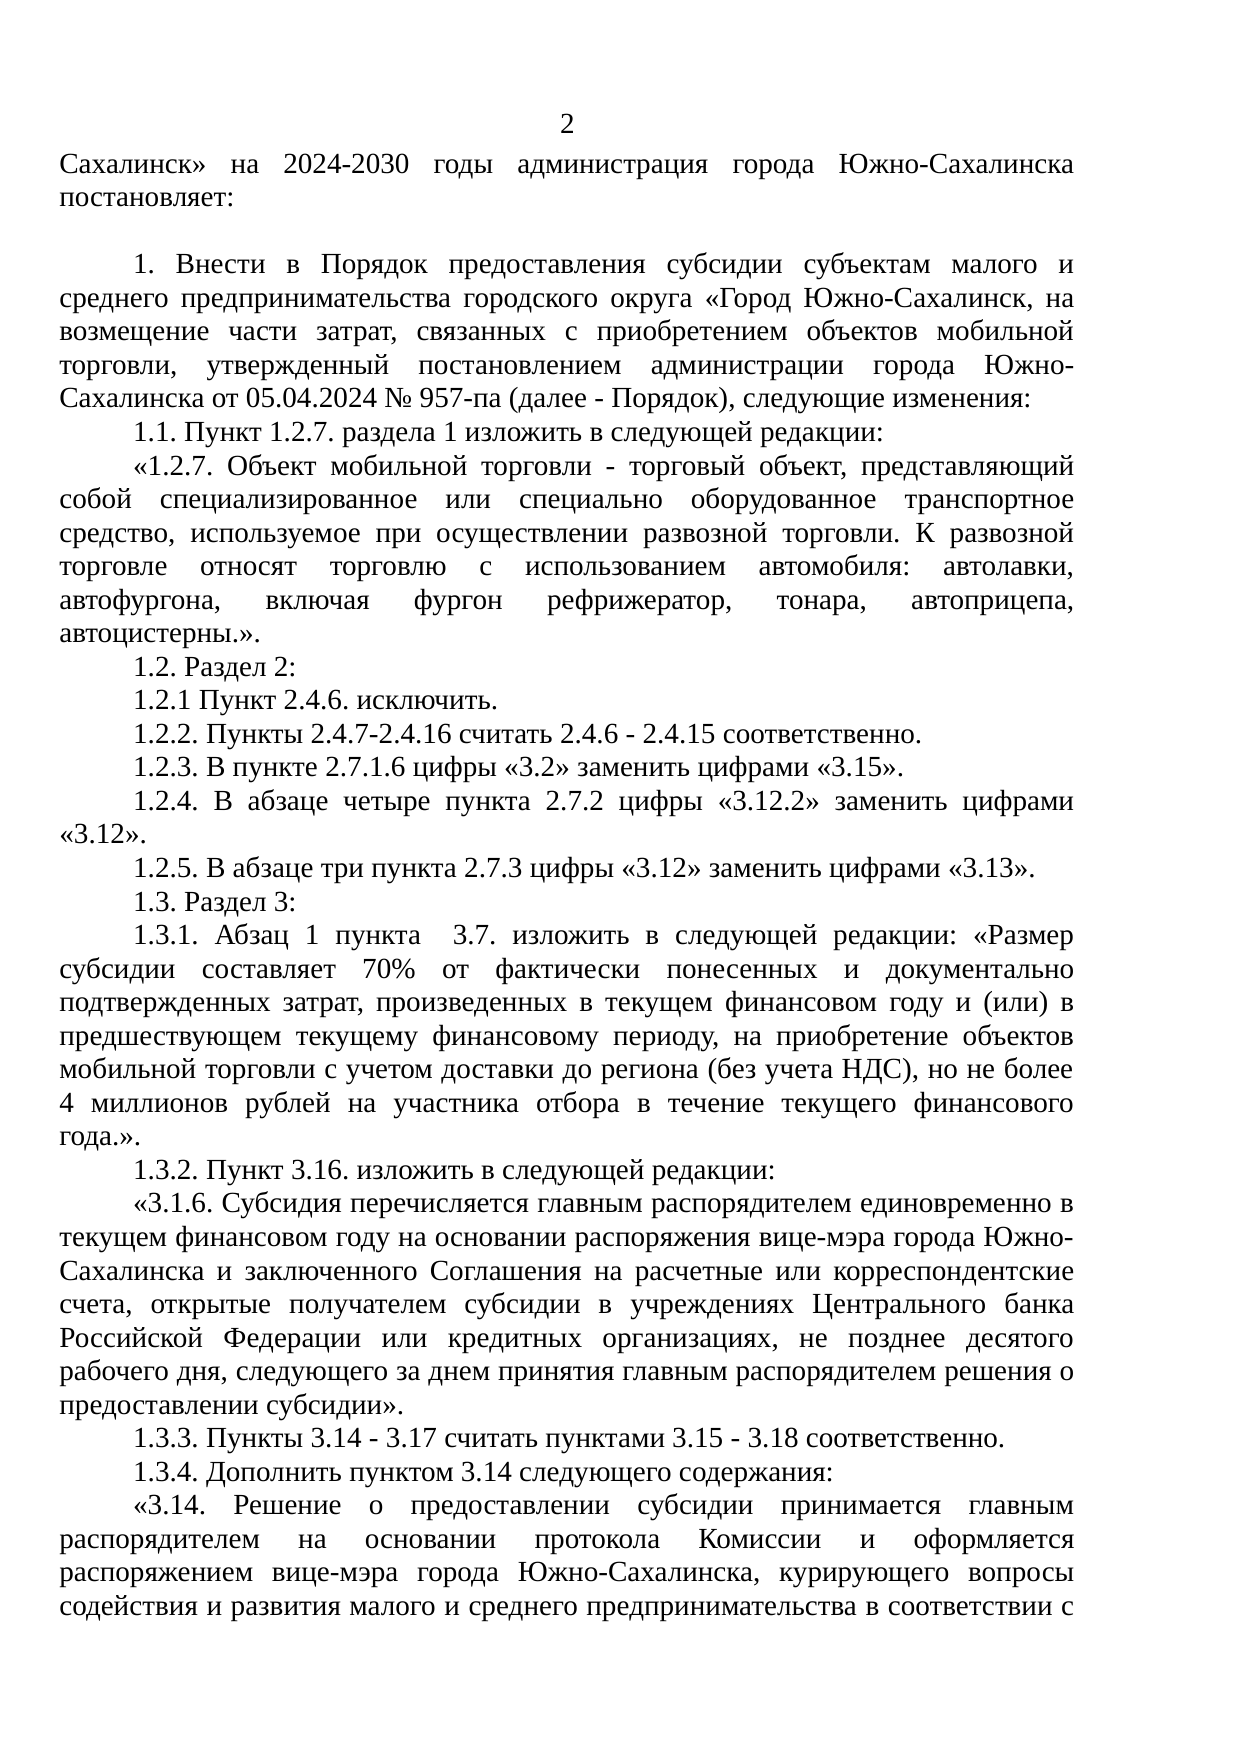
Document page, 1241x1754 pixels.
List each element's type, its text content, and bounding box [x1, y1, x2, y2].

text 1.2. Раздел 2: [59, 649, 1075, 682]
text 1.2.5. В абзаце три пункта 2.7.3 цифры «3.12» заменить цифрами «3.13». [59, 850, 1075, 884]
text 1.1. Пункт 1.2.7. раздела 1 изложить в следующей редакции: [59, 414, 1075, 448]
text 1.3.2. Пункт 3.16. изложить в следующей редакции: [59, 1152, 1075, 1186]
text 1.2.4. В абзаце четыре пункта 2.7.2 цифры «3.12.2» заменить цифрами «3.12». [59, 783, 1075, 850]
text Сахалинск» на 2024-2030 годы администрация города Южно-Сахалинска постановляет: [59, 146, 1075, 213]
text 1.2.1 Пункт 2.4.6. исключить. [59, 682, 1075, 716]
text 1.3.4. Дополнить пунктом 3.14 следующего содержания: [59, 1454, 1075, 1487]
text 1.2.2. Пункты 2.4.7-2.4.16 считать 2.4.6 - 2.4.15 соответственно. [59, 716, 1075, 749]
text 1. Внести в Порядок предоставления субсидии субъектам малого и среднего предпринимательства городского округа «Город Южно-Сахалинск, на возмещение части затрат, связанных с приобретением объектов мобильной торговли, утвержденный постановлением администрации города Южно-Сахалинска от 05.04.2024 № 957-па (далее - Порядок), следующие изменения: [59, 246, 1075, 414]
text 1.3.3. Пункты 3.14 - 3.17 считать пунктами 3.15 - 3.18 соответственно. [59, 1420, 1075, 1454]
text «3.14. Решение о предоставлении субсидии принимается главным распорядителем на основании протокола Комиссии и оформляется распоряжением вице-мэра города Южно-Сахалинска, курирующего вопросы содействия и развития малого и среднего предпринимательства в соответствии с [59, 1487, 1075, 1622]
text «1.2.7. Объект мобильной торговли - торговый объект, представляющий собой специализированное или специально оборудованное транспортное средство, используемое при осуществлении развозной торговли. К развозной торговле относят торговлю с использованием автомобиля: автолавки, автофургона, включая фургон рефрижератор, тонара, автоприцепа, автоцистерны.». [59, 448, 1075, 649]
text «3.1.6. Субсидия перечисляется главным распорядителем единовременно в текущем финансовом году на основании распоряжения вице-мэра города Южно-Сахалинска и заключенного Соглашения на расчетные или корреспондентские счета, открытые получателем субсидии в учреждениях Центрального банка Российской Федерации или кредитных организациях, не позднее десятого рабочего дня, следующего за днем принятия главным распорядителем решения о предоставлении субсидии». [59, 1186, 1075, 1420]
text 1.3. Раздел 3: [59, 884, 1075, 917]
text 1.3.1. Абзац 1 пункта 3.7. изложить в следующей редакции: «Размер субсидии составляет 70% от фактически понесенных и документально подтвержденных затрат, произведенных в текущем финансовом году и (или) в предшествующем текущему финансовому периоду, на приобретение объектов мобильной торговли с учетом доставки до региона (без учета НДС), но не более 4 миллионов рублей на участника отбора в течение текущего финансового года.». [59, 917, 1075, 1152]
text 1.2.3. В пункте 2.7.1.6 цифры «3.2» заменить цифрами «3.15». [59, 749, 1075, 783]
